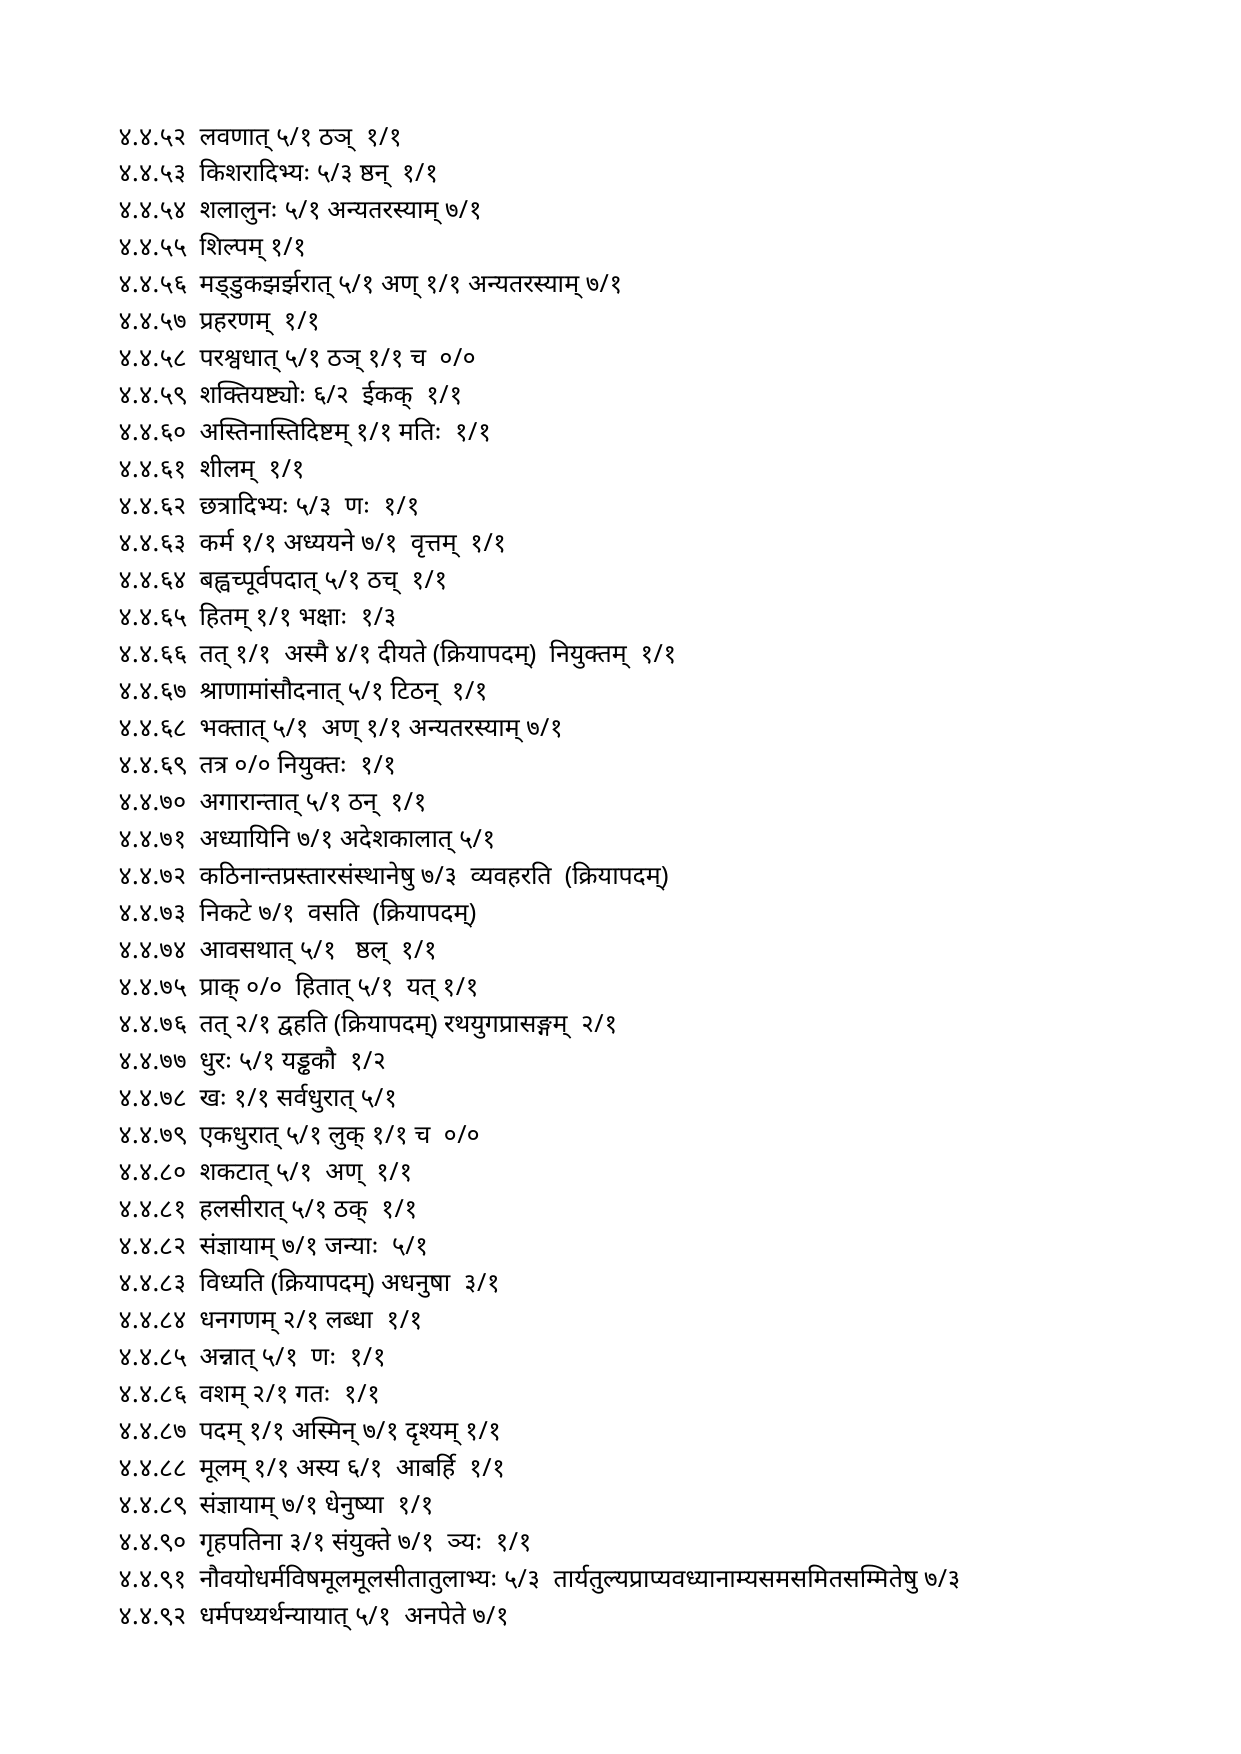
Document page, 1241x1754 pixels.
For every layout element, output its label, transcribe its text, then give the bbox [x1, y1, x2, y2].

text ४.४.८१ हलसीरात् ५/१ ठक् १/१ [118, 1191, 1122, 1227]
text ४.४.५७ प्रहरणम् १/१ [118, 303, 1122, 340]
text ४.४.५८ परश्वधात् ५/१ ठञ् १/१ च ०/० [118, 340, 1122, 377]
text ४.४.५३ किशरादिभ्यः ५/३ ष्ठन् १/१ [118, 155, 1122, 192]
text ४.४.७४ आवसथात् ५/१ ष्ठल् १/१ [118, 932, 1122, 969]
text ४.४.६० अस्तिनास्तिदिष्टम् १/१ मतिः १/१ [118, 414, 1122, 451]
text ४.४.७१ अध्यायिनि ७/१ अदेशकालात् ५/१ [118, 821, 1122, 858]
text ४.४.७८ खः १/१ सर्वधुरात् ५/१ [118, 1079, 1122, 1117]
text ४.४.७५ प्राक् ०/० हितात् ५/१ यत् १/१ [118, 969, 1122, 1006]
text ४.४.८८ मूलम् १/१ अस्य ६/१ आबर्हि १/१ [118, 1449, 1122, 1486]
text ४.४.५६ मड्‍डुकझर्झरात् ५/१ अण् १/१ अन्यतरस्याम् ७/१ [118, 266, 1122, 303]
text ४.४.८७ पदम् १/१ अस्मिन् ७/१ दृश्यम् १/१ [118, 1412, 1122, 1449]
text ४.४.७३ निकटे ७/१ वसति (क्रियापदम्) [118, 895, 1122, 932]
text ४.४.८४ धनगणम् २/१ लब्धा १/१ [118, 1301, 1122, 1338]
text ४.४.८५ अन्नात् ५/१ णः १/१ [118, 1338, 1122, 1375]
text ४.४.९२ धर्मपथ्यर्थन्यायात् ५/१ अनपेते ७/१ [118, 1597, 1122, 1634]
text ४.४.७९ एकधुरात् ५/१ लुक् १/१ च ०/० [118, 1117, 1122, 1153]
text ४.४.८९ संज्ञायाम् ७/१ धेनुष्या १/१ [118, 1486, 1122, 1523]
text ४.४.७० अगारान्तात् ५/१ ठन् १/१ [118, 784, 1122, 821]
text ४.४.८२ संज्ञायाम् ७/१ जन्याः ५/१ [118, 1227, 1122, 1264]
text ४.४.६९ तत्र ०/० नियुक्तः १/१ [118, 747, 1122, 784]
text ४.४.५९ शक्तियष्ट्‍योः ६/२ ईकक् १/१ [118, 377, 1122, 414]
text ४.४.६५ हितम् १/१ भक्षाः १/३ [118, 599, 1122, 636]
text ४.४.९१ नौवयोधर्मविषमूलमूलसीतातुलाभ्यः ५/३ तार्यतुल्यप्राप्यवध्यानाम्यसमसमितसम्मितेषु ७/३ [118, 1560, 1122, 1597]
text ४.४.६४ बह्वच्पूर्वपदात् ५/१ ठच् १/१ [118, 562, 1122, 599]
text ४.४.८६ वशम् २/१ गतः १/१ [118, 1375, 1122, 1412]
text ४.४.८३ विध्यति (क्रियापदम्) अधनुषा ३/१ [118, 1264, 1122, 1301]
text ४.४.६१ शीलम् १/१ [118, 451, 1122, 488]
text ४.४.६६ तत् १/१ अस्मै ४/१ दीयते (क्रियापदम्) नियुक्तम् १/१ [118, 636, 1122, 673]
text ४.४.७६ तत् २/१ द्वहति (क्रियापदम्) रथयुगप्रासङ्गम् २/१ [118, 1006, 1122, 1043]
text ४.४.५२ लवणात् ५/१ ठञ् १/१ [118, 118, 1122, 155]
text ४.४.९० गृहपतिना ३/१ संयुक्ते ७/१ ञ्यः १/१ [118, 1523, 1122, 1560]
text ४.४.८० शकटात् ५/१ अण् १/१ [118, 1153, 1122, 1191]
text ४.४.६३ कर्म १/१ अध्ययने ७/१ वृत्तम् १/१ [118, 525, 1122, 562]
text ४.४.६२ छत्रादिभ्यः ५/३ णः १/१ [118, 488, 1122, 525]
text ४.४.६८ भक्तात् ५/१ अण् १/१ अन्यतरस्याम् ७/१ [118, 710, 1122, 747]
text ४.४.७२ कठिनान्तप्रस्तारसंस्थानेषु ७/३ व्यवहरति (क्रियापदम्) [118, 858, 1122, 895]
text ४.४.७७ धुरः ५/१ यड्‍ढकौ १/२ [118, 1043, 1122, 1079]
text ४.४.६७ श्राणामांसौदनात् ५/१ टिठन् १/१ [118, 673, 1122, 710]
text ४.४.५४ शलालुनः ५/१ अन्यतरस्याम् ७/१ [118, 192, 1122, 229]
text ४.४.५५ शिल्पम् १/१ [118, 229, 1122, 266]
